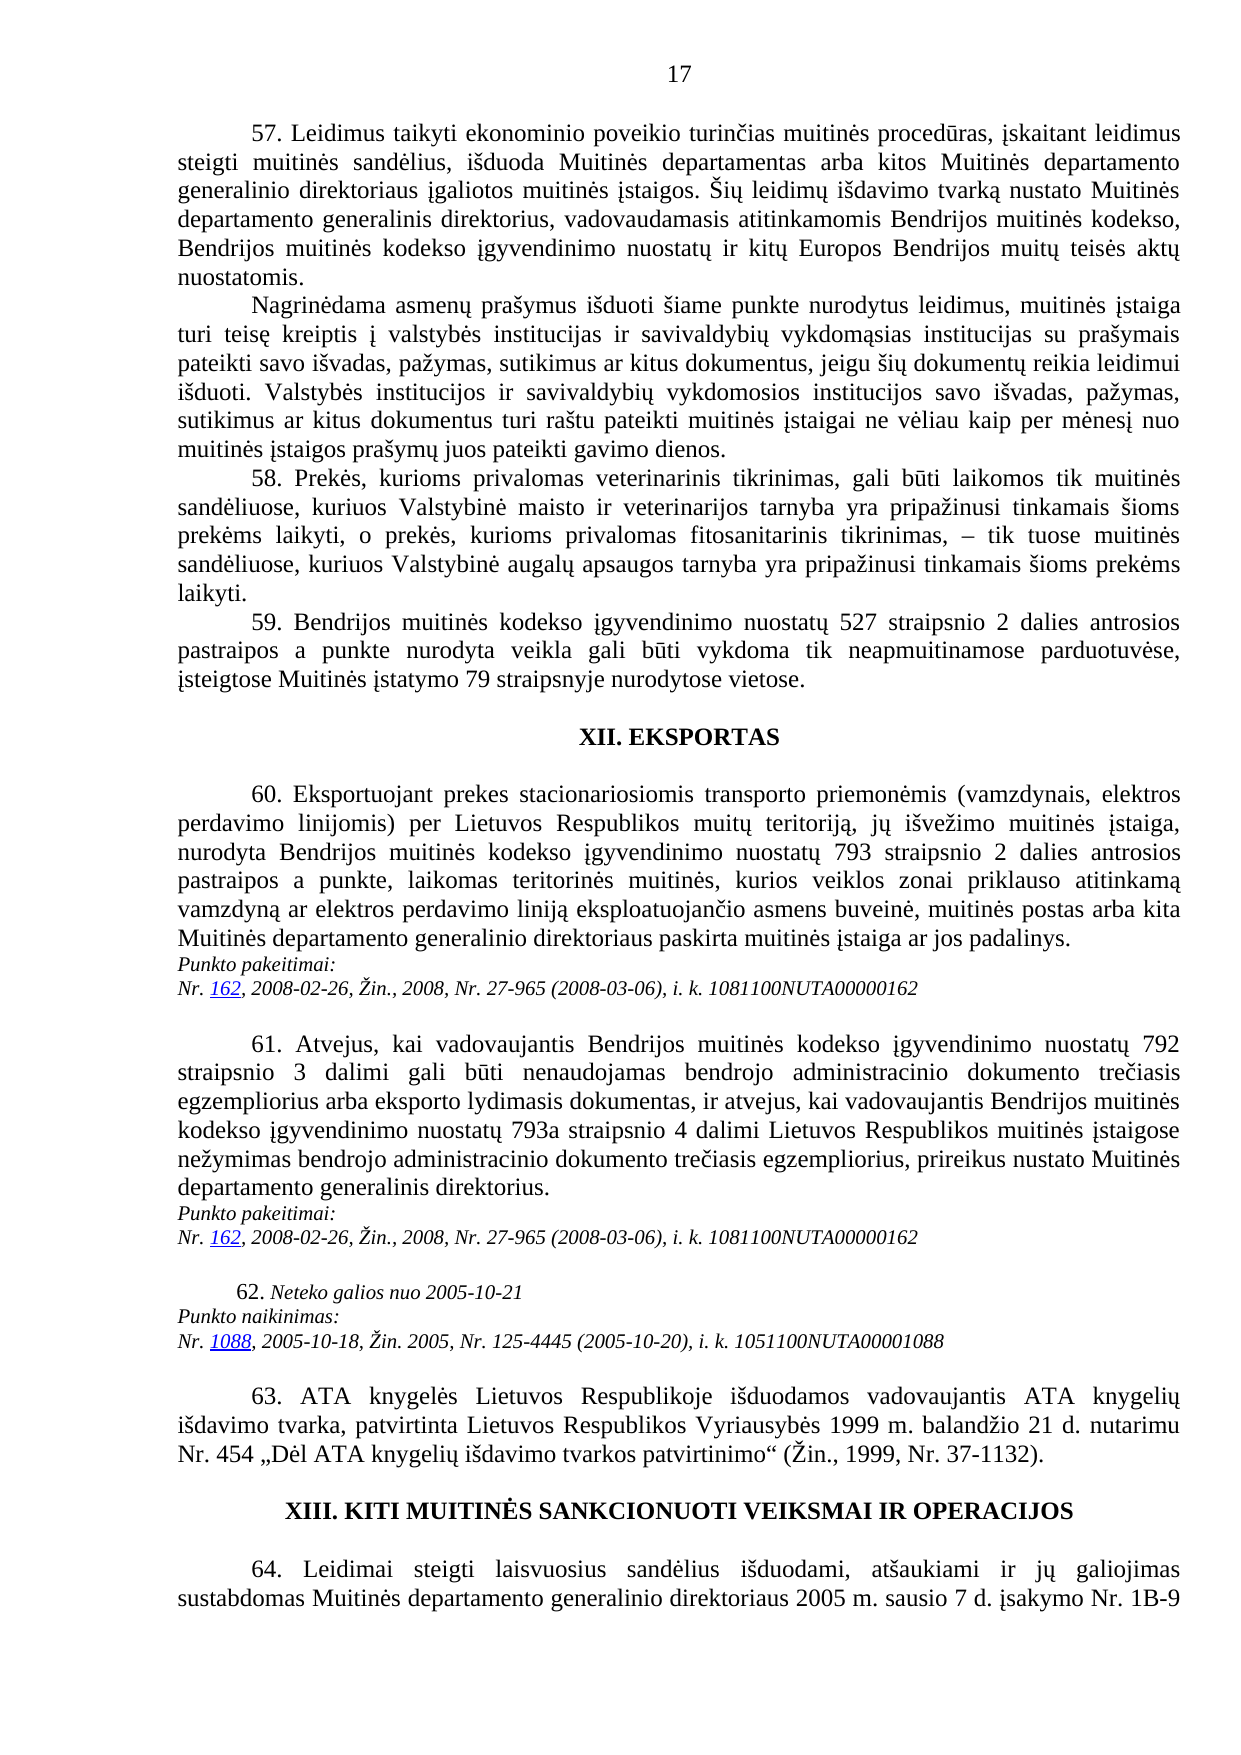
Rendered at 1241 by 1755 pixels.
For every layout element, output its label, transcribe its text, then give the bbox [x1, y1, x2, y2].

text Nagrinėdama asmenų prašymus išduoti šiame punkte nurodytus leidimus, muitinės įstaiga turi teisę kreiptis į valstybės institucijas ir savivaldybių vykdomąsias institucijas su prašymais pateikti savo išvadas, pažymas, sutikimus ar kitus dokumentus, jeigu šių dokumentų reikia leidimui išduoti. Valstybės institucijos ir savivaldybių vykdomosios institucijos savo išvadas, pažymas, sutikimus ar kitus dokumentus turi raštu pateikti muitinės įstaigai ne vėliau kaip per mėnesį nuo muitinės įstaigos prašymų juos pateikti gavimo dienos. [177, 291, 1181, 463]
text 58. Prekės, kurioms privalomas veterinarinis tikrinimas, gali būti laikomos tik muitinės sandėliuose, kuriuos Valstybinė maisto ir veterinarijos tarnyba yra pripažinusi tinkamais šioms prekėms laikyti, o prekės, kurioms privalomas fitosanitarinis tikrinimas, – tik tuose muitinės sandėliuose, kuriuos Valstybinė augalų apsaugos tarnyba yra pripažinusi tinkamais šioms prekėms laikyti. [177, 463, 1181, 607]
text Punkto naikinimas: [177, 1304, 1181, 1328]
text 59. Bendrijos muitinės kodekso įgyvendinimo nuostatų 527 straipsnio 2 dalies antrosios pastraipos a punkte nurodyta veikla gali būti vykdoma tik neapmuitinamose parduotuvėse, įsteigtose Muitinės įstatymo 79 straipsnyje nurodytose vietose. [177, 607, 1181, 693]
text 64. Leidimai steigti laisvuosius sandėlius išduodami, atšaukiami ir jų galiojimas sustabdomas Muitinės departamento generalinio direktoriaus 2005 m. sausio 7 d. įsakymo Nr. 1B-9 [177, 1554, 1181, 1611]
text XII. EKSPORTAS [177, 722, 1181, 751]
text Punkto pakeitimai: [177, 1201, 1181, 1225]
text 63. ATA knygelės Lietuvos Respublikoje išduodamos vadovaujantis ATA knygelių išdavimo tvarka, patvirtinta Lietuvos Respublikos Vyriausybės 1999 m. balandžio 21 d. nutarimu Nr. 454 „Dėl ATA knygelių išdavimo tvarkos patvirtinimo“ (Žin., 1999, Nr. 37-1132). [177, 1381, 1181, 1468]
text XIII. KITI MUITINĖS SANKCIONUOTI VEIKSMAI IR OPERACIJOS [177, 1496, 1181, 1525]
text Punkto pakeitimai: [177, 952, 1181, 976]
text Nr. 162, 2008-02-26, Žin., 2008, Nr. 27-965 (2008-03-06), i. k. 1081100NUTA00000162 [177, 976, 1181, 1000]
text Nr. 1088, 2005-10-18, Žin. 2005, Nr. 125-4445 (2005-10-20), i. k. 1051100NUTA00001088 [177, 1328, 1181, 1353]
text Nr. 162, 2008-02-26, Žin., 2008, Nr. 27-965 (2008-03-06), i. k. 1081100NUTA00000162 [177, 1225, 1181, 1249]
text 61. Atvejus, kai vadovaujantis Bendrijos muitinės kodekso įgyvendinimo nuostatų 792 straipsnio 3 dalimi gali būti nenaudojamas bendrojo administracinio dokumento trečiasis egzempliorius arba eksporto lydimasis dokumentas, ir atvejus, kai vadovaujantis Bendrijos muitinės kodekso įgyvendinimo nuostatų 793a straipsnio 4 dalimi Lietuvos Respublikos muitinės įstaigose nežymimas bendrojo administracinio dokumento trečiasis egzempliorius, prireikus nustato Muitinės departamento generalinis direktorius. [177, 1029, 1181, 1201]
text 60. Eksportuojant prekes stacionariosiomis transporto priemonėmis (vamzdynais, elektros perdavimo linijomis) per Lietuvos Respublikos muitų teritoriją, jų išvežimo muitinės įstaiga, nurodyta Bendrijos muitinės kodekso įgyvendinimo nuostatų 793 straipsnio 2 dalies antrosios pastraipos a punkte, laikomas teritorinės muitinės, kurios veiklos zonai priklauso atitinkamą vamzdyną ar elektros perdavimo liniją eksploatuojančio asmens buveinė, muitinės postas arba kita Muitinės departamento generalinio direktoriaus paskirta muitinės įstaiga ar jos padalinys. [177, 779, 1181, 952]
text 62. Neteko galios nuo 2005-10-21 [177, 1278, 1181, 1304]
text 57. Leidimus taikyti ekonominio poveikio turinčias muitinės procedūras, įskaitant leidimus steigti muitinės sandėlius, išduoda Muitinės departamentas arba kitos Muitinės departamento generalinio direktoriaus įgaliotos muitinės įstaigos. Šių leidimų išdavimo tvarką nustato Muitinės departamento generalinis direktorius, vadovaudamasis atitinkamomis Bendrijos muitinės kodekso, Bendrijos muitinės kodekso įgyvendinimo nuostatų ir kitų Europos Bendrijos muitų teisės aktų nuostatomis. [177, 118, 1181, 291]
